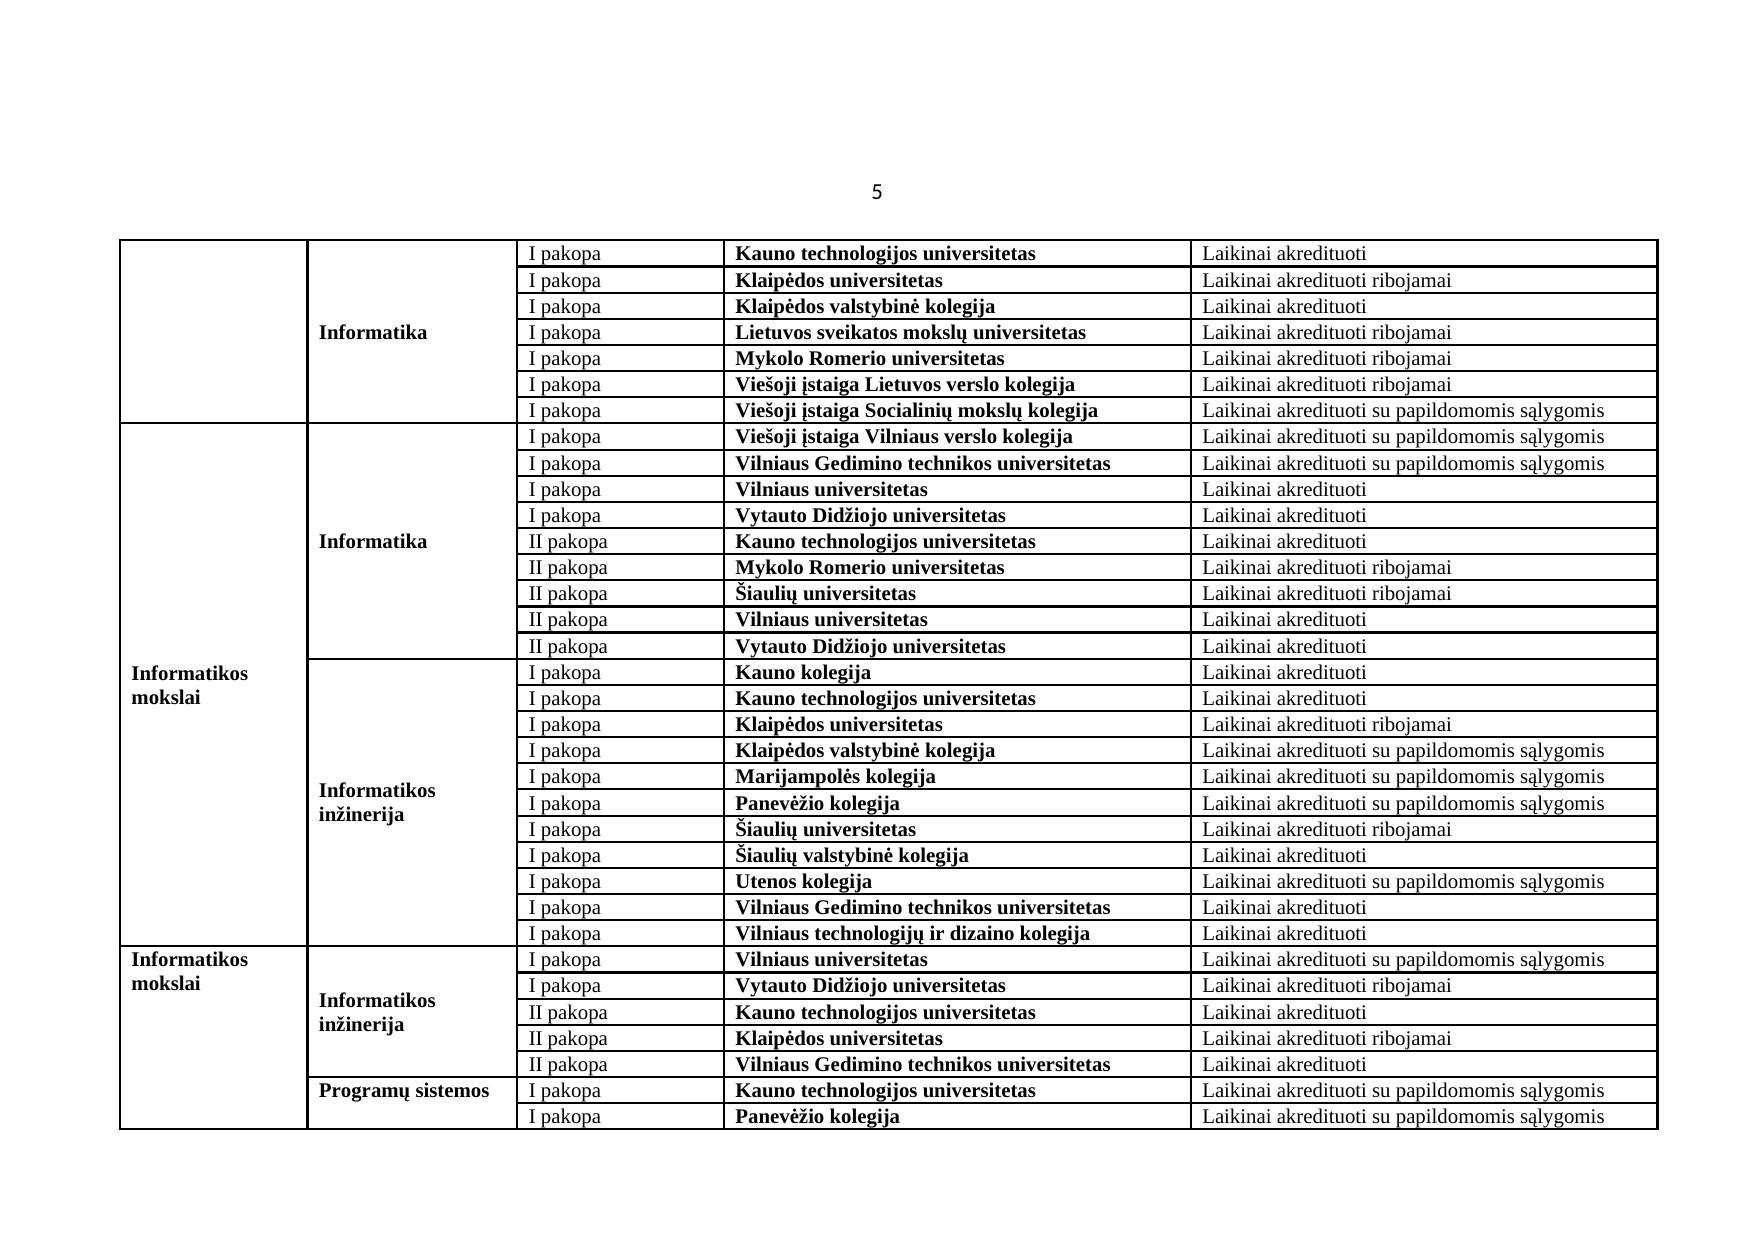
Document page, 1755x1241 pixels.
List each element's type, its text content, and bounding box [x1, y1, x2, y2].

table_cell [121, 241, 306, 422]
table_cell I pakopa [518, 1078, 723, 1102]
table_cell Laikinai akredituoti [1192, 503, 1656, 527]
table_cell Laikinai akredituoti ribojamai [1192, 320, 1656, 344]
table_cell Laikinai akredituoti su papildomomis sąlygomis [1192, 869, 1656, 893]
table_cell Viešoji įstaiga Vilniaus verslo kolegija [725, 424, 1190, 448]
table_cell Laikinai akredituoti [1192, 477, 1656, 501]
table_cell Laikinai akredituoti ribojamai [1192, 974, 1656, 997]
table_cell Lietuvos sveikatos mokslų universitetas [725, 320, 1190, 344]
table_cell I pakopa [518, 790, 723, 814]
table_cell I pakopa [518, 398, 723, 422]
table_cell Laikinai akredituoti ribojamai [1192, 1026, 1656, 1050]
table_cell I pakopa [518, 372, 723, 396]
table_cell Informatikos mokslai [121, 947, 306, 1128]
table_cell Viešoji įstaiga Socialinių mokslų kolegija [725, 398, 1190, 422]
table_cell Laikinai akredituoti [1192, 660, 1656, 684]
table_cell Informatikos inžinerija [309, 947, 516, 1076]
table_cell Programų sistemos [309, 1078, 516, 1128]
table_cell Laikinai akredituoti [1192, 241, 1656, 265]
table_cell Klaipėdos valstybinė kolegija [725, 738, 1190, 762]
table_cell Utenos kolegija [725, 869, 1190, 893]
table_cell Informatikos mokslai [121, 424, 306, 945]
table_cell II pakopa [518, 634, 723, 658]
table_cell Kauno technologijos universitetas [725, 1000, 1190, 1024]
table_cell Marijampolės kolegija [725, 764, 1190, 788]
table_cell Laikinai akredituoti [1192, 294, 1656, 318]
table_cell Laikinai akredituoti ribojamai [1192, 817, 1656, 841]
table_cell Klaipėdos universitetas [725, 268, 1190, 292]
table_cell Mykolo Romerio universitetas [725, 346, 1190, 370]
table_cell Vilniaus Gedimino technikos universitetas [725, 1052, 1190, 1076]
table_cell Vytauto Didžiojo universitetas [725, 503, 1190, 527]
table_cell Laikinai akredituoti ribojamai [1192, 581, 1656, 605]
table_cell Kauno kolegija [725, 660, 1190, 684]
table_cell Laikinai akredituoti [1192, 608, 1656, 631]
table_cell Laikinai akredituoti [1192, 529, 1656, 553]
table_cell Klaipėdos valstybinė kolegija [725, 294, 1190, 318]
table_cell Kauno technologijos universitetas [725, 686, 1190, 710]
table_cell Informatikos inžinerija [309, 660, 516, 945]
table_cell Vilniaus universitetas [725, 947, 1190, 971]
table_cell I pakopa [518, 712, 723, 736]
table_cell I pakopa [518, 1104, 723, 1128]
table_cell II pakopa [518, 1026, 723, 1050]
table_cell I pakopa [518, 921, 723, 945]
table_cell Laikinai akredituoti ribojamai [1192, 346, 1656, 370]
table_cell Laikinai akredituoti su papildomomis sąlygomis [1192, 424, 1656, 448]
table_cell I pakopa [518, 817, 723, 841]
table_cell II pakopa [518, 1052, 723, 1076]
table_cell I pakopa [518, 346, 723, 370]
table_cell II pakopa [518, 1000, 723, 1024]
table_cell Vilniaus Gedimino technikos universitetas [725, 451, 1190, 474]
table_cell Šiaulių universitetas [725, 581, 1190, 605]
table_cell Mykolo Romerio universitetas [725, 555, 1190, 579]
table_cell Vilniaus universitetas [725, 608, 1190, 631]
table_cell Vilniaus technologijų ir dizaino kolegija [725, 921, 1190, 945]
table_cell Laikinai akredituoti su papildomomis sąlygomis [1192, 790, 1656, 814]
table_cell I pakopa [518, 974, 723, 997]
table_cell Laikinai akredituoti ribojamai [1192, 372, 1656, 396]
table_cell Klaipėdos universitetas [725, 712, 1190, 736]
table_cell Laikinai akredituoti su papildomomis sąlygomis [1192, 738, 1656, 762]
table_cell I pakopa [518, 451, 723, 474]
table_cell I pakopa [518, 477, 723, 501]
table_cell Laikinai akredituoti [1192, 921, 1656, 945]
table_cell Laikinai akredituoti [1192, 1000, 1656, 1024]
table_cell Laikinai akredituoti [1192, 634, 1656, 658]
table_cell Vilniaus universitetas [725, 477, 1190, 501]
table_cell I pakopa [518, 738, 723, 762]
table_cell Kauno technologijos universitetas [725, 1078, 1190, 1102]
table_cell Laikinai akredituoti ribojamai [1192, 555, 1656, 579]
table_cell Laikinai akredituoti [1192, 1052, 1656, 1076]
table_cell Laikinai akredituoti su papildomomis sąlygomis [1192, 451, 1656, 474]
table_cell I pakopa [518, 869, 723, 893]
table_cell I pakopa [518, 241, 723, 265]
table_cell Kauno technologijos universitetas [725, 241, 1190, 265]
table_cell Panevėžio kolegija [725, 1104, 1190, 1128]
table_cell Laikinai akredituoti su papildomomis sąlygomis [1192, 1078, 1656, 1102]
table_cell Kauno technologijos universitetas [725, 529, 1190, 553]
table_cell Vilniaus Gedimino technikos universitetas [725, 895, 1190, 919]
table_cell Panevėžio kolegija [725, 790, 1190, 814]
table_cell Šiaulių universitetas [725, 817, 1190, 841]
table_cell II pakopa [518, 581, 723, 605]
table_cell Laikinai akredituoti [1192, 895, 1656, 919]
table_cell Informatika [309, 241, 516, 422]
table_cell Laikinai akredituoti ribojamai [1192, 712, 1656, 736]
table_cell Šiaulių valstybinė kolegija [725, 843, 1190, 867]
table_cell I pakopa [518, 947, 723, 971]
table_cell II pakopa [518, 608, 723, 631]
table_cell I pakopa [518, 843, 723, 867]
table_cell I pakopa [518, 686, 723, 710]
table_cell I pakopa [518, 764, 723, 788]
table_cell Laikinai akredituoti su papildomomis sąlygomis [1192, 398, 1656, 422]
table_cell Laikinai akredituoti [1192, 686, 1656, 710]
table_cell Vytauto Didžiojo universitetas [725, 634, 1190, 658]
table_cell I pakopa [518, 424, 723, 448]
table_cell I pakopa [518, 268, 723, 292]
table_cell I pakopa [518, 503, 723, 527]
table_cell I pakopa [518, 660, 723, 684]
table_cell Laikinai akredituoti su papildomomis sąlygomis [1192, 764, 1656, 788]
table_cell II pakopa [518, 529, 723, 553]
table_cell Laikinai akredituoti [1192, 843, 1656, 867]
table_cell I pakopa [518, 320, 723, 344]
table_cell I pakopa [518, 294, 723, 318]
table_cell Laikinai akredituoti su papildomomis sąlygomis [1192, 1104, 1656, 1128]
table_cell Laikinai akredituoti ribojamai [1192, 268, 1656, 292]
table_cell Laikinai akredituoti su papildomomis sąlygomis [1192, 947, 1656, 971]
table_cell Viešoji įstaiga Lietuvos verslo kolegija [725, 372, 1190, 396]
table_cell Vytauto Didžiojo universitetas [725, 974, 1190, 997]
table_cell II pakopa [518, 555, 723, 579]
table_cell I pakopa [518, 895, 723, 919]
table_cell Informatika [309, 424, 516, 658]
table_cell Klaipėdos universitetas [725, 1026, 1190, 1050]
